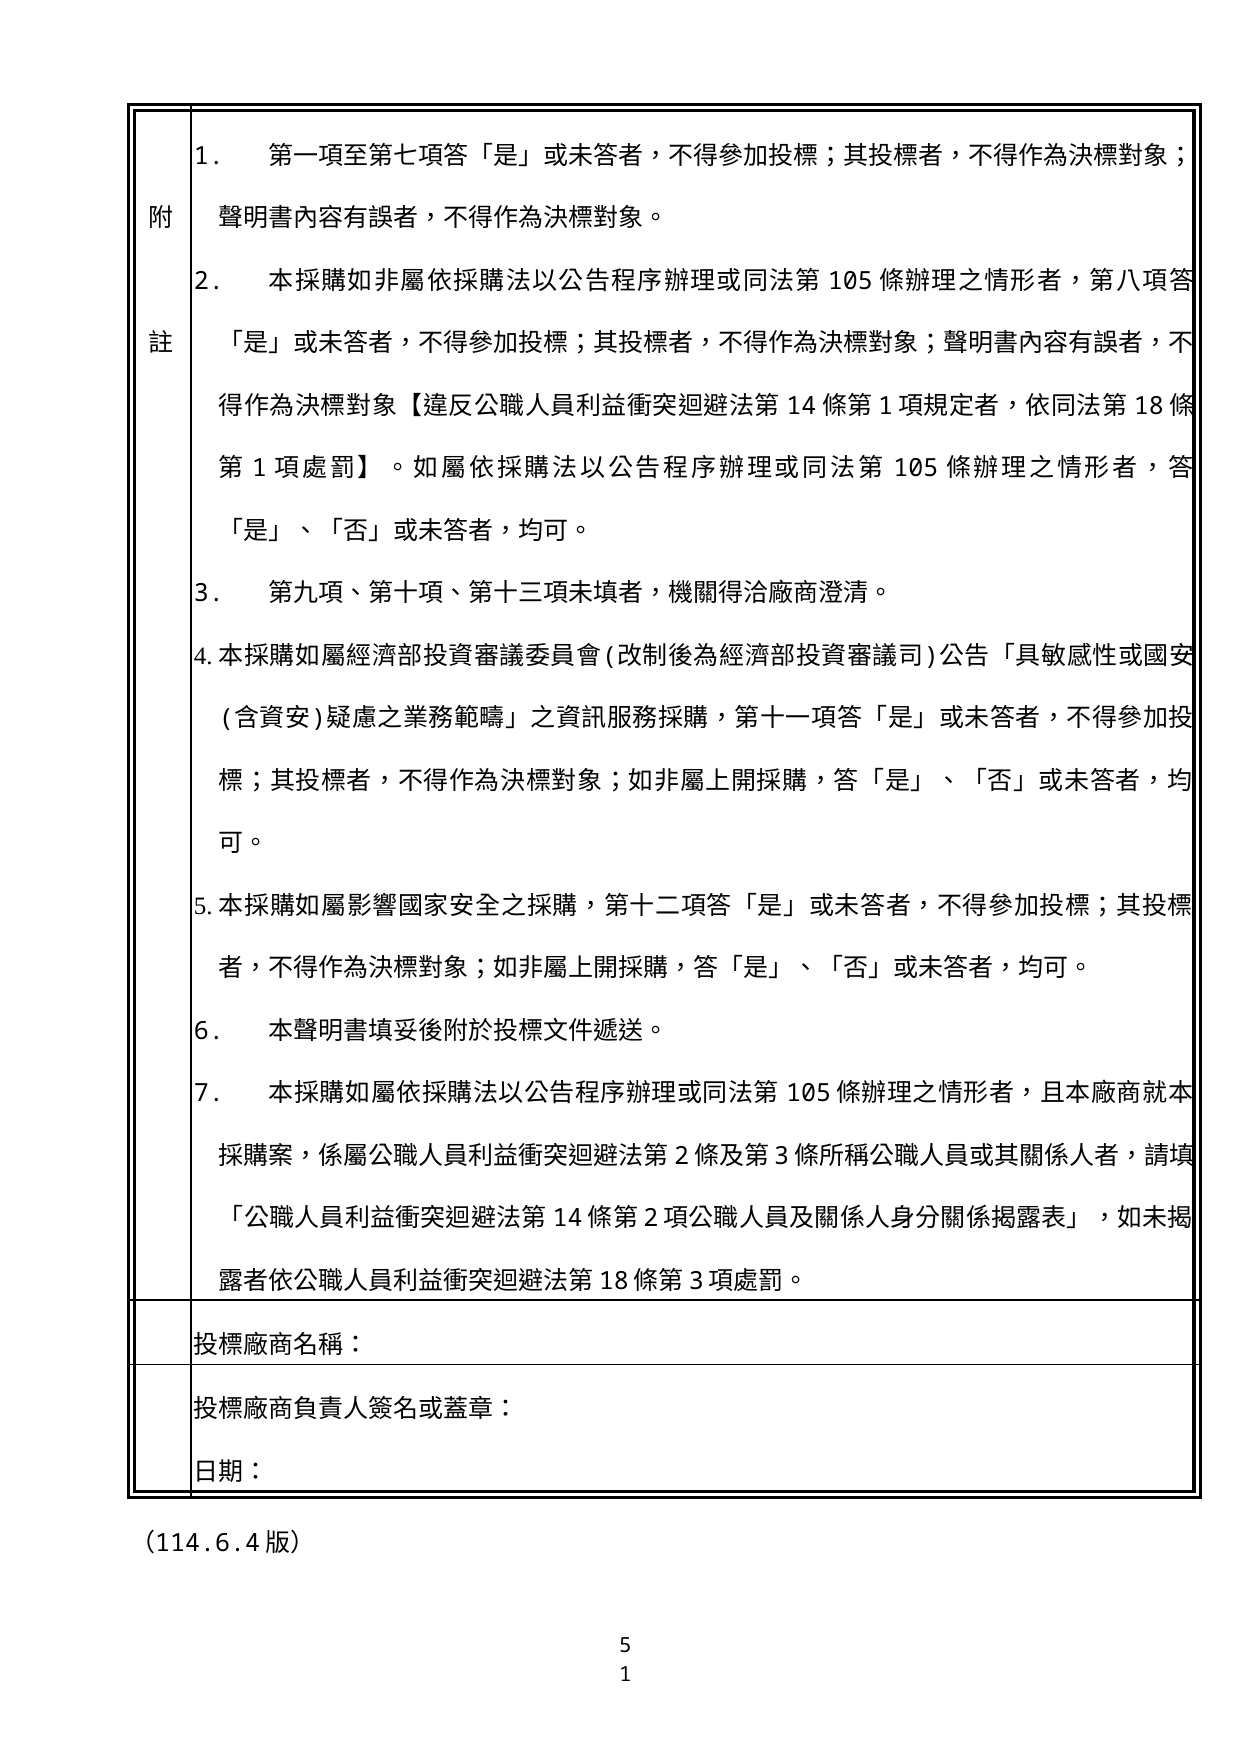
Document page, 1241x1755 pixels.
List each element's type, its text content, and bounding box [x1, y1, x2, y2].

table_cell 附 註 [132, 106, 190, 1299]
text （114.6.4版） [130, 1499, 1110, 1562]
table_cell 投標廠商名稱： [192, 1301, 1192, 1363]
table_cell [136, 1301, 190, 1363]
table_cell 投標廠商負責人簽名或蓋章： 日期： [192, 1365, 1192, 1490]
table_cell [136, 1365, 190, 1490]
table_cell 第一項至第七項答「是」或未答者，不得參加投標；其投標者，不得作為決標對象；聲明書內容有誤者，不得作為決標對象。 本採購如非屬依採購法以公告程序辦理或同法第105條辦理之情形者，第八項答「是」或未答者，不得參加投標；其投標者，不得作為決標對象；聲明書內容有誤者，不得作為決標對象【違反公職人員利益衝突迴避法第14條第1項規定者，依同法第18條第1項處罰】。如屬依採購法以公告程序辦理或同法第105條辦理之情形者，答「是」、「否」或未答者，均可。 第九項、第十項、第十三項未填者，機關得洽廠商澄清。 本採購如屬經濟部投資審議委員會(改制後為經濟部投資審議司)公告「具敏感性或國安(含資安)疑慮之業務範疇」之資訊服務採購，第十一項答「是」或未答者，不得參加投標；其投標者，不得作為決標對象；如非屬上開採購，答「是」、「否」或未答者，均可。 本採購如屬影響國家安全之採購，第十二項答「是」或未答者，不得參加投標；其投標者，不得作為決標對象；如非屬上開採購，答「是」、「否」或未答者，均可。 本聲明書填妥後附於投標文件遞送。 本採購如屬依採購法以公告程序辦理或同法第105條辦理之情形者，且本廠商就本採購案，係屬公職人員利益衝突迴避法第2條及第3條所稱公職人員或其關係人者，請填「公職人員利益衝突迴避法第14條第2項公職人員及關係人身分關係揭露表」，如未揭露者依公職人員利益衝突迴避法第18條第3項處罰。 [192, 106, 1197, 1299]
